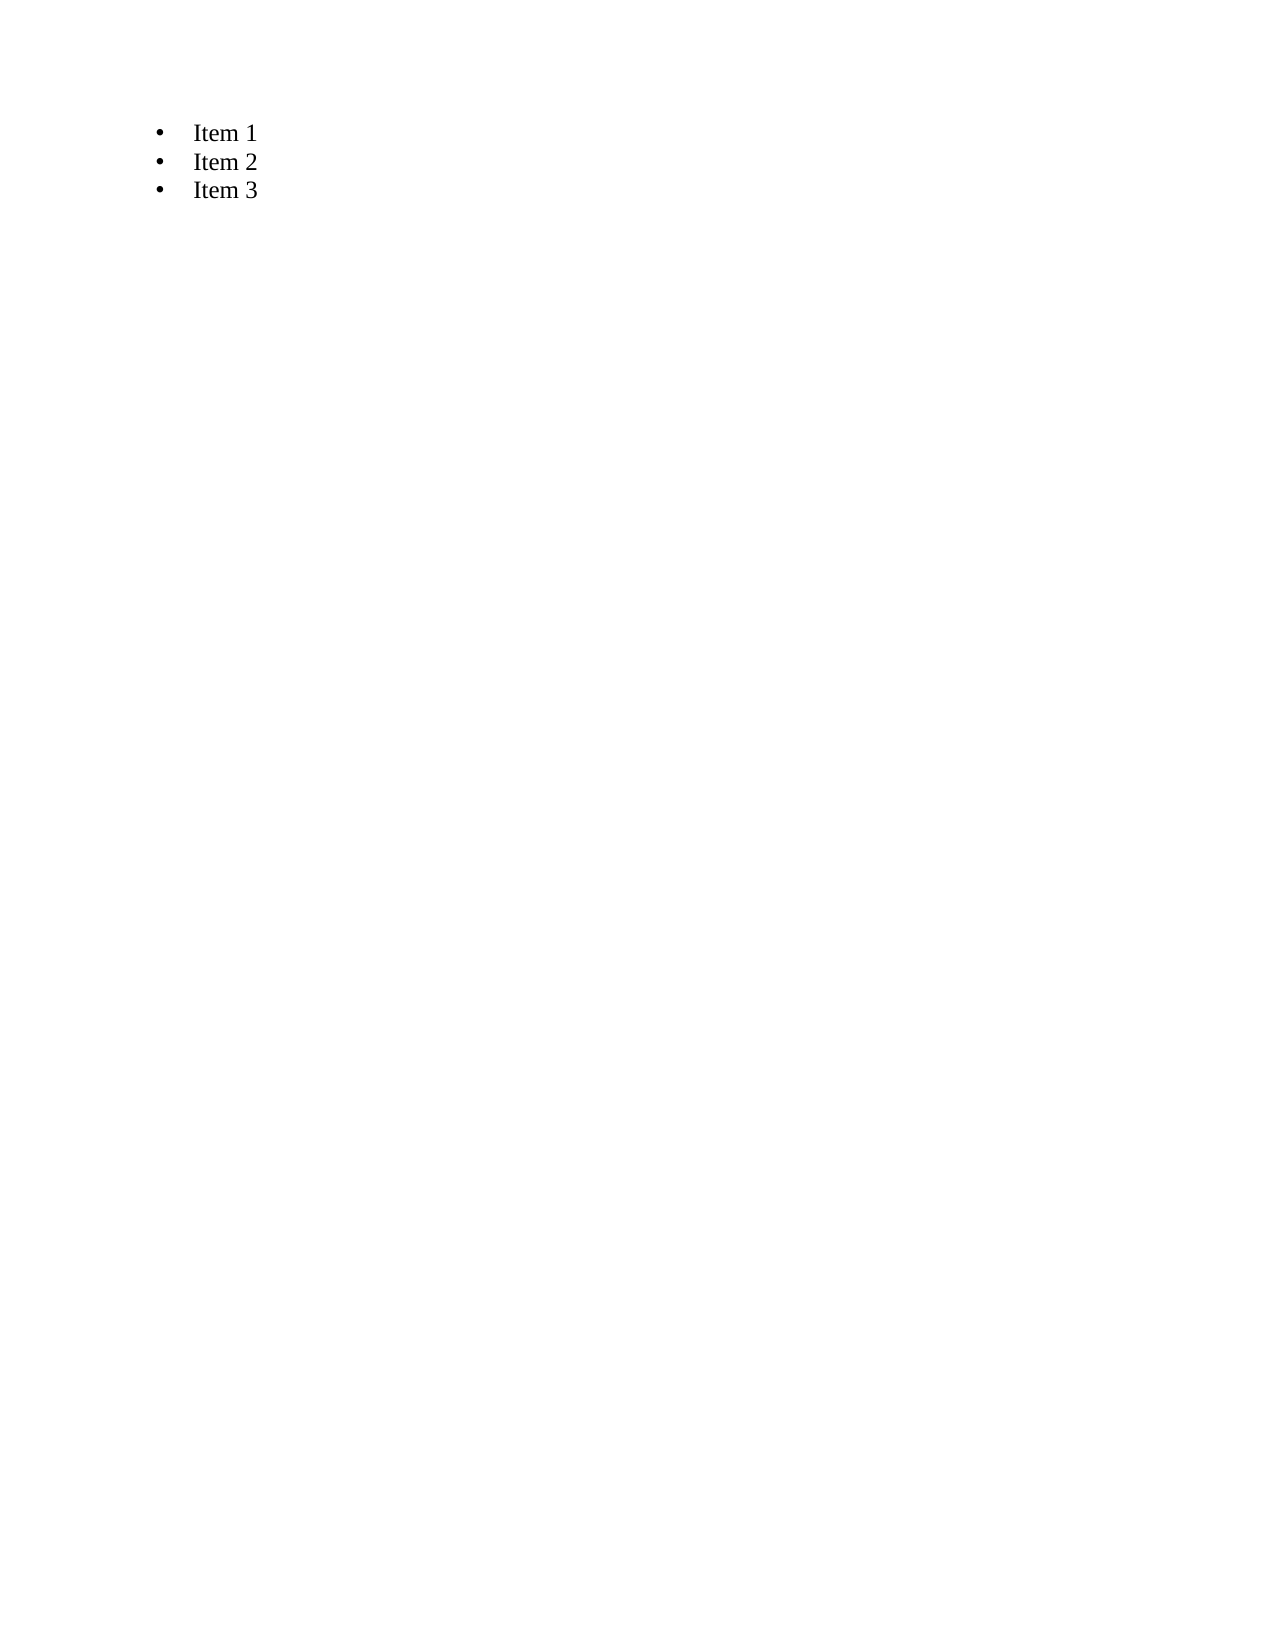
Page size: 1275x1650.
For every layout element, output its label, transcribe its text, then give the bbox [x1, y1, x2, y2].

list Item 3 [156, 176, 1157, 204]
list Item 2 [156, 147, 1157, 176]
list Item 1 [156, 118, 1157, 147]
